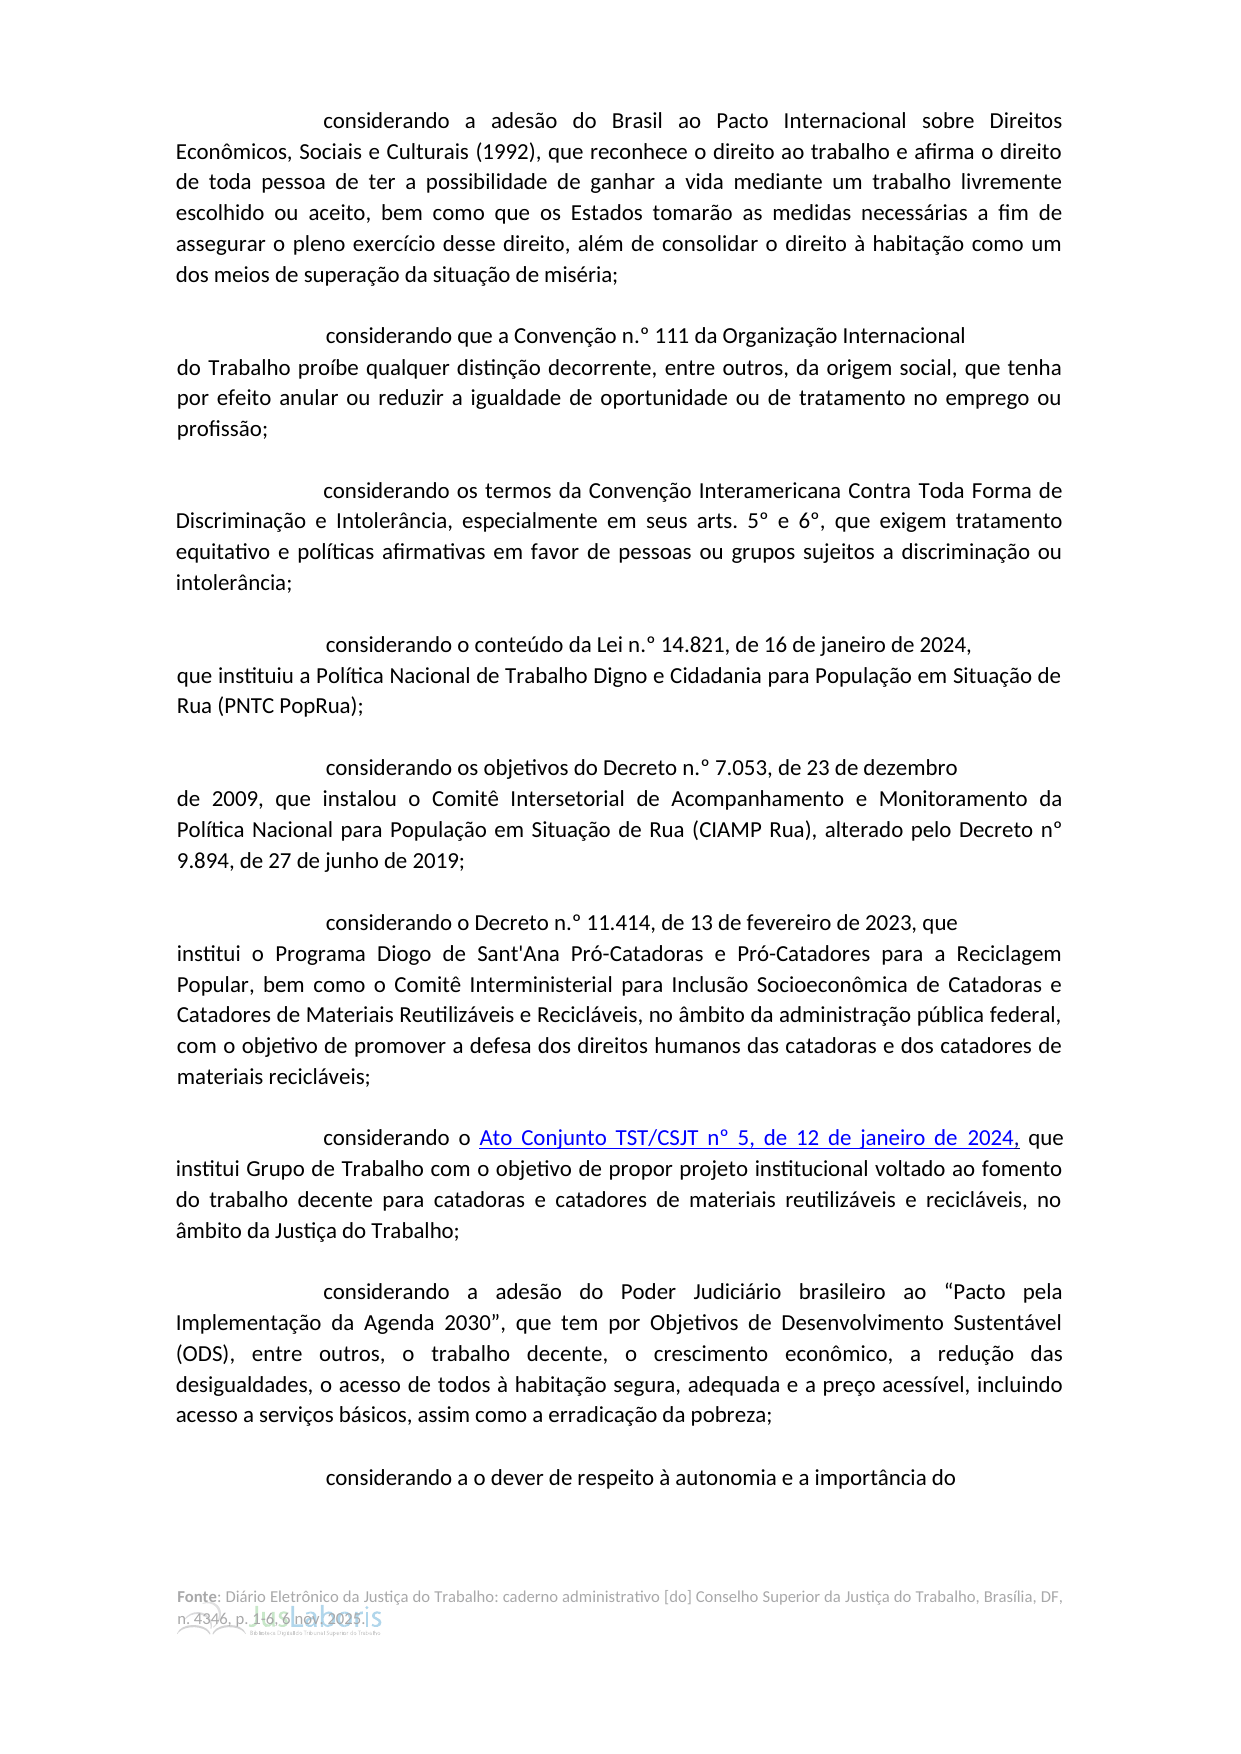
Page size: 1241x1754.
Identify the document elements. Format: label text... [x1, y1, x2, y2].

text considerando a o dever de respeito à autonomia e a importância do [326, 1463, 1064, 1491]
text do Trabalho proíbe qualquer distinção decorrente, entre outros, da origem social, que tenha por efeito anular ou reduzir a igualdade de oportunidade ou de tratamento no emprego ou profissão; [177, 353, 1064, 442]
text considerando os termos da Convenção Interamericana Contra Toda Forma de Discriminação e Intolerância, especialmente em seus arts. 5º e 6º, que exigem tratamento equitativo e políticas afirmativas em favor de pessoas ou grupos sujeitos a discriminação ou intolerância; [176, 476, 1064, 596]
text considerando o Decreto n.º 11.414, de 13 de fevereiro de 2023, que [326, 908, 1064, 936]
text considerando que a Convenção n.º 111 da Organização Internacional [326, 321, 1064, 349]
text institui o Programa Diogo de Sant'Ana Pró-Catadoras e Pró-Catadores para a Reciclagem Popular, bem como o Comitê Interministerial para Inclusão Socioeconômica de Catadoras e Catadores de Materiais Reutilizáveis e Recicláveis, no âmbito da administração pública federal, com o objetivo de promover a defesa dos direitos humanos das catadoras e dos catadores de materiais recicláveis; [177, 939, 1064, 1090]
text que instituiu a Política Nacional de Trabalho Digno e Cidadania para População em Situação de Rua (PNTC PopRua); [177, 661, 1064, 720]
text considerando a adesão do Brasil ao Pacto Internacional sobre Direitos Econômicos, Sociais e Culturais (1992), que reconhece o direito ao trabalho e afirma o direito de toda pessoa de ter a possibilidade de ganhar a vida mediante um trabalho livremente escolhido ou aceito, bem como que os Estados tomarão as medidas necessárias a fim de assegurar o pleno exercício desse direito, além de consolidar o direito à habitação como um dos meios de superação da situação de miséria; [176, 106, 1064, 288]
text de 2009, que instalou o Comitê Intersetorial de Acompanhamento e Monitoramento da Política Nacional para População em Situação de Rua (CIAMP Rua), alterado pelo Decreto nº 9.894, de 27 de junho de 2019; [177, 784, 1064, 874]
text considerando os objetivos do Decreto n.º 7.053, de 23 de dezembro [326, 753, 1064, 781]
text considerando o conteúdo da Lei n.º 14.821, de 16 de janeiro de 2024, [326, 630, 1064, 658]
text considerando a adesão do Poder Judiciário brasileiro ao “Pacto pela Implementação da Agenda 2030”, que tem por Objetivos de Desenvolvimento Sustentável (ODS), entre outros, o trabalho decente, o crescimento econômico, a redução das desigualdades, o acesso de todos à habitação segura, adequada e a preço acessível, incluindo acesso a serviços básicos, assim como a erradicação da pobreza; [176, 1277, 1064, 1428]
text considerando o Ato Conjunto TST/CSJT nº 5, de 12 de janeiro de 2024, que institui Grupo de Trabalho com o objetivo de propor projeto institucional voltado ao fomento do trabalho decente para catadoras e catadores de materiais reutilizáveis e recicláveis, no âmbito da Justiça do Trabalho; [176, 1123, 1064, 1244]
